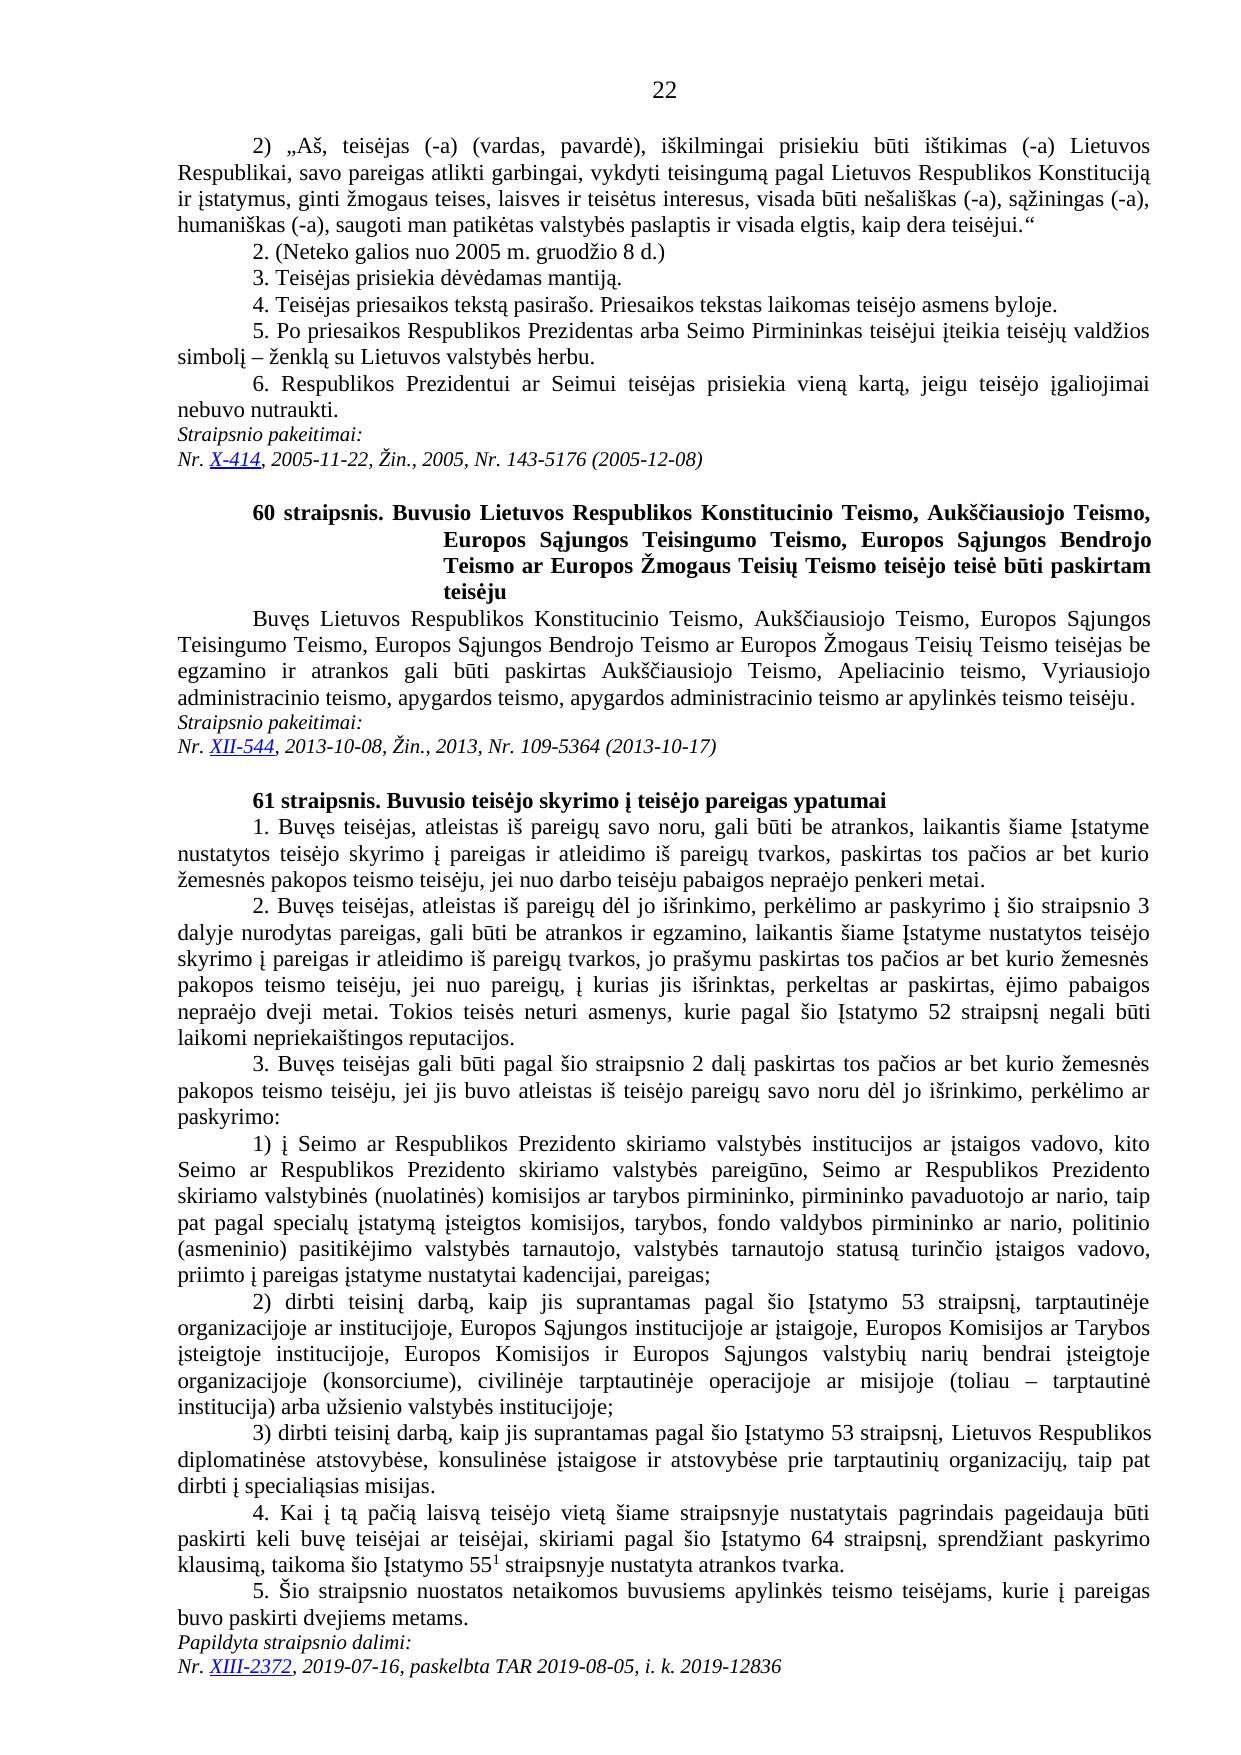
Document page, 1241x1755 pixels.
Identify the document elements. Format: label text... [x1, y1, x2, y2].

text Nr. XIII-2372, 2019-07-16, paskelbta TAR 2019-08-05, i. k. 2019-12836 [177, 1654, 1152, 1678]
text 2. (Neteko galios nuo 2005 m. gruodžio 8 d.) [177, 238, 1152, 264]
text Nr. XII-544, 2013-10-08, Žin., 2013, Nr. 109-5364 (2013-10-17) [177, 734, 1152, 758]
text 2) dirbti teisinį darbą, kaip jis suprantamas pagal šio Įstatymo 53 straipsnį, tarptautinėje organizacijoje ar institucijoje, Europos Sąjungos institucijoje ar įstaigoje, Europos Komisijos ar Tarybos įsteigtoje institucijoje, Europos Komisijos ir Europos Sąjungos valstybių narių bendrai įsteigtoje organizacijoje (konsorciume), civilinėje tarptautinėje operacijoje ar misijoje (toliau – tarptautinė institucija) arba užsienio valstybės institucijoje; [177, 1288, 1152, 1419]
text 3. Buvęs teisėjas gali būti pagal šio straipsnio 2 dalį paskirtas tos pačios ar bet kurio žemesnės pakopos teismo teisėju, jei jis buvo atleistas iš teisėjo pareigų savo noru dėl jo išrinkimo, perkėlimo ar paskyrimo: [177, 1051, 1152, 1129]
text 4. Kai į tą pačią laisvą teisėjo vietą šiame straipsnyje nustatytais pagrindais pageidauja būti paskirti keli buvę teisėjai ar teisėjai, skiriami pagal šio Įstatymo 64 straipsnį, sprendžiant paskyrimo klausimą, taikoma šio Įstatymo 551 straipsnyje nustatyta atrankos tvarka. [177, 1498, 1152, 1578]
text 61 straipsnis. Buvusio teisėjo skyrimo į teisėjo pareigas ypatumai [177, 787, 1152, 813]
text Nr. X-414, 2005-11-22, Žin., 2005, Nr. 143-5176 (2005-12-08) [177, 446, 1152, 471]
text 2. Buvęs teisėjas, atleistas iš pareigų dėl jo išrinkimo, perkėlimo ar paskyrimo į šio straipsnio 3 dalyje nurodytas pareigas, gali būti be atrankos ir egzamino, laikantis šiame Įstatyme nustatytos teisėjo skyrimo į pareigas ir atleidimo iš pareigų tvarkos, jo prašymu paskirtas tos pačios ar bet kurio žemesnės pakopos teismo teisėju, jei nuo pareigų, į kurias jis išrinktas, perkeltas ar paskirtas, ėjimo pabaigos nepraėjo dveji metai. Tokios teisės neturi asmenys, kurie pagal šio Įstatymo 52 straipsnį negali būti laikomi nepriekaištingos reputacijos. [177, 892, 1152, 1051]
text 1. Buvęs teisėjas, atleistas iš pareigų savo noru, gali būti be atrankos, laikantis šiame Įstatyme nustatytos teisėjo skyrimo į pareigas ir atleidimo iš pareigų tvarkos, paskirtas tos pačios ar bet kurio žemesnės pakopos teismo teisėju, jei nuo darbo teisėju pabaigos nepraėjo penkeri metai. [177, 813, 1152, 892]
text Papildyta straipsnio dalimi: [177, 1630, 1152, 1654]
text 2) „Aš, teisėjas (-a) (vardas, pavardė), iškilmingai prisiekiu būti ištikimas (-a) Lietuvos Respublikai, savo pareigas atlikti garbingai, vykdyti teisingumą pagal Lietuvos Respublikos Konstituciją ir įstatymus, ginti žmogaus teises, laisves ir teisėtus interesus, visada būti nešališkas (-a), sąžiningas (-a), humaniškas (-a), saugoti man patikėtas valstybės paslaptis ir visada elgtis, kaip dera teisėjui.“ [177, 132, 1152, 238]
text 60 straipsnis. Buvusio Lietuvos Respublikos Konstitucinio Teismo, Aukščiausiojo Teismo, Europos Sąjungos Teisingumo Teismo, Europos Sąjungos Bendrojo Teismo ar Europos Žmogaus Teisių Teismo teisėjo teisė būti paskirtam teisėju [252, 499, 1152, 605]
text Straipsnio pakeitimai: [177, 710, 1152, 734]
text Buvęs Lietuvos Respublikos Konstitucinio Teismo, Aukščiausiojo Teismo, Europos Sąjungos Teisingumo Teismo, Europos Sąjungos Bendrojo Teismo ar Europos Žmogaus Teisių Teismo teisėjas be egzamino ir atrankos gali būti paskirtas Aukščiausiojo Teismo, Apeliacinio teismo, Vyriausiojo administracinio teismo, apygardos teismo, apygardos administracinio teismo ar apylinkės teismo teisėju. [177, 605, 1152, 710]
text 6. Respublikos Prezidentui ar Seimui teisėjas prisiekia vieną kartą, jeigu teisėjo įgaliojimai nebuvo nutraukti. [177, 370, 1152, 422]
text 3. Teisėjas prisiekia dėvėdamas mantiją. [177, 264, 1152, 291]
text 5. Po priesaikos Respublikos Prezidentas arba Seimo Pirmininkas teisėjui įteikia teisėjų valdžios simbolį – ženklą su Lietuvos valstybės herbu. [177, 317, 1152, 370]
text 5. Šio straipsnio nuostatos netaikomos buvusiems apylinkės teismo teisėjams, kurie į pareigas buvo paskirti dvejiems metams. [177, 1578, 1152, 1630]
text Straipsnio pakeitimai: [177, 422, 1152, 446]
text 4. Teisėjas priesaikos tekstą pasirašo. Priesaikos tekstas laikomas teisėjo asmens byloje. [177, 291, 1152, 317]
text 1) į Seimo ar Respublikos Prezidento skiriamo valstybės institucijos ar įstaigos vadovo, kito Seimo ar Respublikos Prezidento skiriamo valstybės pareigūno, Seimo ar Respublikos Prezidento skiriamo valstybinės (nuolatinės) komisijos ar tarybos pirmininko, pirmininko pavaduotojo ar nario, taip pat pagal specialų įstatymą įsteigtos komisijos, tarybos, fondo valdybos pirmininko ar nario, politinio (asmeninio) pasitikėjimo valstybės tarnautojo, valstybės tarnautojo statusą turinčio įstaigos vadovo, priimto į pareigas įstatyme nustatytai kadencijai, pareigas; [177, 1129, 1152, 1288]
text 3) dirbti teisinį darbą, kaip jis suprantamas pagal šio Įstatymo 53 straipsnį, Lietuvos Respublikos diplomatinėse atstovybėse, konsulinėse įstaigose ir atstovybėse prie tarptautinių organizacijų, taip pat dirbti į specialiąsias misijas. [177, 1419, 1152, 1498]
